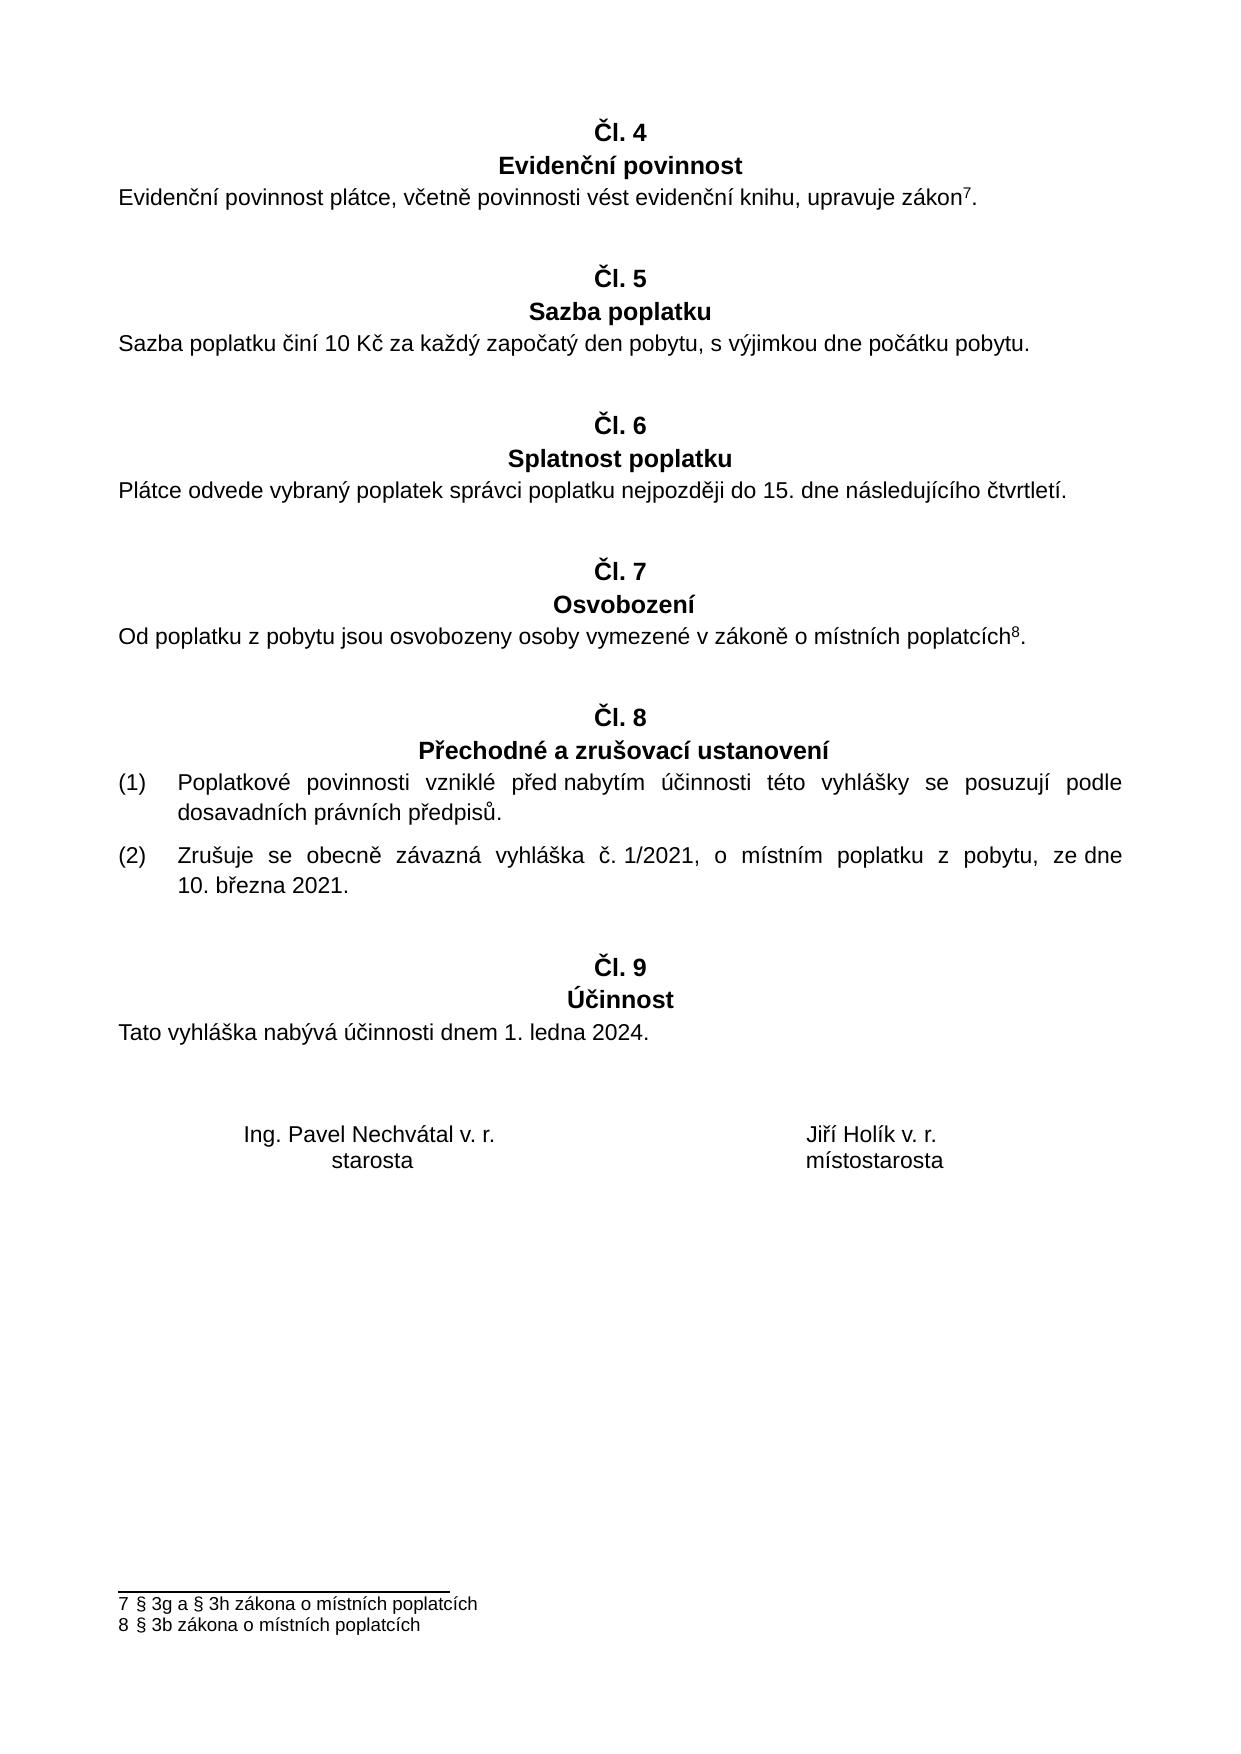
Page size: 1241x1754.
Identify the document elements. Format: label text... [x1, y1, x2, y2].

table_cell [118, 1179, 620, 1297]
text § 3b zákona o místních poplatcích [118, 1614, 1122, 1635]
subtitle Čl. 9 Účinnost [118, 952, 1122, 1014]
table_header Jiří Holík v. r. místostarosta [620, 1061, 1122, 1179]
text Od poplatku z pobytu jsou osvobozeny osoby vymezené v zákoně o místních poplatcích. [118, 623, 1122, 649]
text Plátce odvede vybraný poplatek správci poplatku nejpozději do 15. dne následujícího čtvrtletí. [118, 477, 1122, 503]
table_cell [620, 1179, 1122, 1297]
subtitle Čl. 5 Sazba poplatku [118, 264, 1122, 326]
table_header Ing. Pavel Nechvátal v. r. starosta [118, 1061, 620, 1179]
text Evidenční povinnost plátce, včetně povinnosti vést evidenční knihu, upravuje zákon. [118, 184, 1122, 211]
list Poplatkové povinnosti vzniklé před nabytím účinnosti této vyhlášky se posuzují podle dosavadních právních předpisů. [118, 769, 1122, 826]
subtitle Čl. 7 Osvobození [118, 557, 1122, 619]
subtitle Čl. 4 Evidenční povinnost [118, 118, 1122, 180]
subtitle Čl. 6 Splatnost poplatku [118, 411, 1122, 472]
text § 3g a § 3h zákona o místních poplatcích [118, 1592, 1122, 1614]
subtitle Čl. 8 Přechodné a zrušovací ustanovení [118, 703, 1122, 765]
list Zrušuje se obecně závazná vyhláška č. 1/2021, o místním poplatku z pobytu, ze dne 10. března 2021. [118, 842, 1122, 899]
text Sazba poplatku činí 10 Kč za každý započatý den pobytu, s výjimkou dne počátku pobytu. [118, 330, 1122, 357]
text Tato vyhláška nabývá účinnosti dnem 1. ledna 2024. [118, 1018, 1122, 1045]
